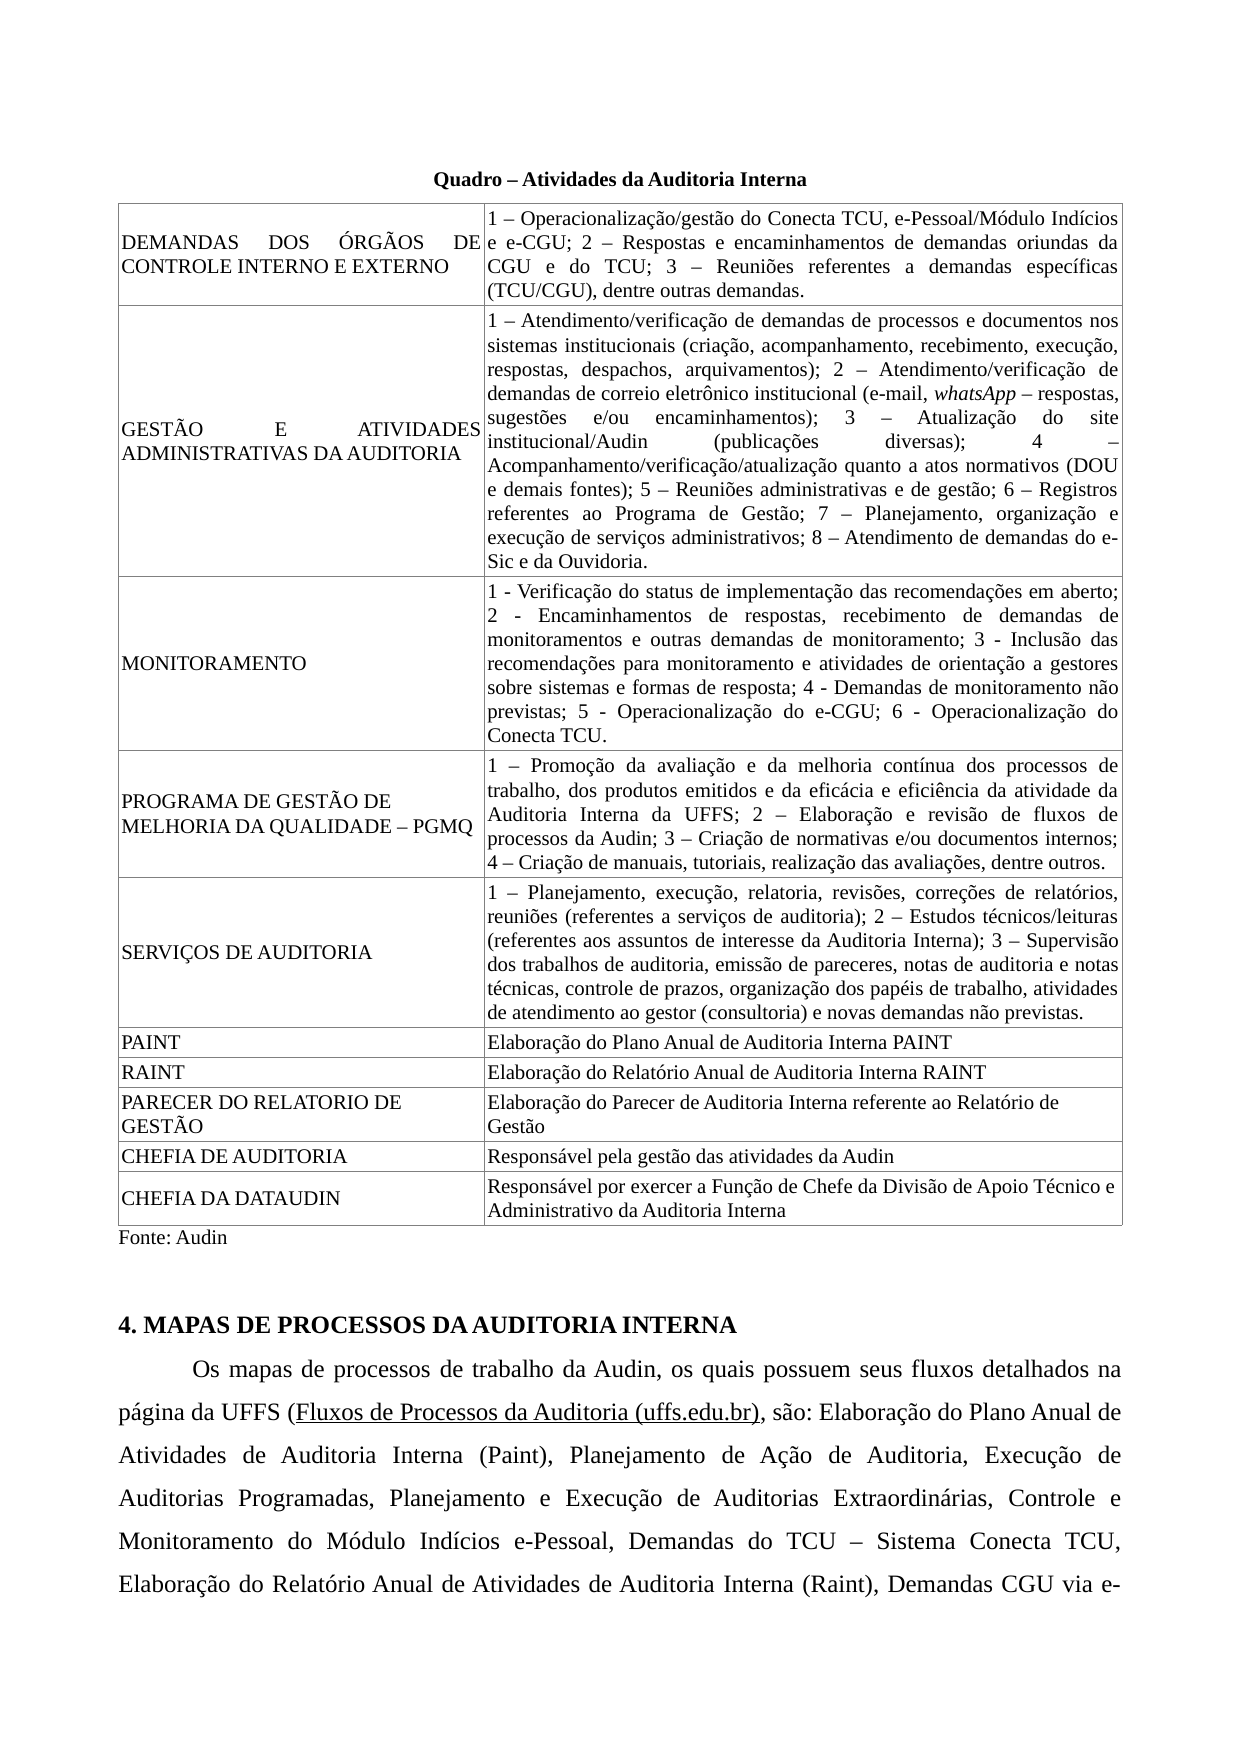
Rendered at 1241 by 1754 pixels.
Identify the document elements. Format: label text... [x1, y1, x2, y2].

text Os mapas de processos de trabalho da Audin, os quais possuem seus fluxos detalhados na página da UFFS (Fluxos de Processos da Auditoria (uffs.edu.br), são: Elaboração do Plano Anual de Atividades de Auditoria Interna (Paint), Planejamento de Ação de Auditoria, Execução de Auditorias Programadas, Planejamento e Execução de Auditorias Extraordinárias, Controle e Monitoramento do Módulo Indícios e-Pessoal, Demandas do TCU – Sistema Conecta TCU, Elaboração do Relatório Anual de Atividades de Auditoria Interna (Raint), Demandas CGU via e- [118, 1354, 1122, 1598]
table_cell Responsável por exercer a Função de Chefe da Divisão de Apoio Técnico e Administrativo da Auditoria Interna [485, 1172, 1122, 1225]
table_cell PROGRAMA DE GESTÃO DE MELHORIA DA QUALIDADE – PGMQ [119, 751, 484, 877]
table_cell Elaboração do Plano Anual de Auditoria Interna PAINT [485, 1028, 1122, 1057]
table_cell GESTÃO E ATIVIDADES ADMINISTRATIVAS DA AUDITORIA [119, 306, 484, 576]
table_cell SERVIÇOS DE AUDITORIA [119, 878, 484, 1027]
table_cell RAINT [119, 1058, 484, 1087]
table_cell PARECER DO RELATORIO DE GESTÃO [119, 1088, 484, 1141]
text Fonte: Audin [118, 1226, 1122, 1249]
text Quadro – Atividades da Auditoria Interna [118, 167, 1122, 191]
table_header DEMANDAS DOS ÓRGÃOS DE CONTROLE INTERNO E EXTERNO [119, 204, 484, 305]
subtitle 4. MAPAS DE PROCESSOS DA AUDITORIA INTERNA [118, 1311, 1122, 1339]
table_header 1 – Operacionalização/gestão do Conecta TCU, e-Pessoal/Módulo Indícios e e-CGU; 2 – Respostas e encaminhamentos de demandas oriundas da CGU e do TCU; 3 – Reuniões referentes a demandas específicas (TCU/CGU), dentre outras demandas. [485, 204, 1122, 305]
table_cell PAINT [119, 1028, 484, 1057]
table_cell Responsável pela gestão das atividades da Audin [485, 1142, 1122, 1171]
table_cell 1 – Atendimento/verificação de demandas de processos e documentos nos sistemas institucionais (criação, acompanhamento, recebimento, execução, respostas, despachos, arquivamentos); 2 – Atendimento/verificação de demandas de correio eletrônico institucional (e-mail, whatsApp – respostas, sugestões e/ou encaminhamentos); 3 – Atualização do site institucional/Audin (publicações diversas); 4 – Acompanhamento/verificação/atualização quanto a atos normativos (DOU e demais fontes); 5 – Reuniões administrativas e de gestão; 6 – Registros referentes ao Programa de Gestão; 7 – Planejamento, organização e execução de serviços administrativos; 8 – Atendimento de demandas do e-Sic e da Ouvidoria. [485, 306, 1122, 576]
table_cell CHEFIA DE AUDITORIA [119, 1142, 484, 1171]
table_cell 1 - Verificação do status de implementação das recomendações em aberto; 2 - Encaminhamentos de respostas, recebimento de demandas de monitoramentos e outras demandas de monitoramento; 3 - Inclusão das recomendações para monitoramento e atividades de orientação a gestores sobre sistemas e formas de resposta; 4 - Demandas de monitoramento não previstas; 5 - Operacionalização do e-CGU; 6 - Operacionalização do Conecta TCU. [485, 577, 1122, 750]
table_cell 1 – Planejamento, execução, relatoria, revisões, correções de relatórios, reuniões (referentes a serviços de auditoria); 2 – Estudos técnicos/leituras (referentes aos assuntos de interesse da Auditoria Interna); 3 – Supervisão dos trabalhos de auditoria, emissão de pareceres, notas de auditoria e notas técnicas, controle de prazos, organização dos papéis de trabalho, atividades de atendimento ao gestor (consultoria) e novas demandas não previstas. [485, 878, 1122, 1027]
table_cell 1 – Promoção da avaliação e da melhoria contínua dos processos de trabalho, dos produtos emitidos e da eficácia e eficiência da atividade da Auditoria Interna da UFFS; 2 – Elaboração e revisão de fluxos de processos da Audin; 3 – Criação de normativas e/ou documentos internos; 4 – Criação de manuais, tutoriais, realização das avaliações, dentre outros. [485, 751, 1122, 877]
table_cell Elaboração do Relatório Anual de Auditoria Interna RAINT [485, 1058, 1122, 1087]
table_cell Elaboração do Parecer de Auditoria Interna referente ao Relatório de Gestão [485, 1088, 1122, 1141]
table_cell MONITORAMENTO [119, 577, 484, 750]
table_cell CHEFIA DA DATAUDIN [119, 1172, 484, 1225]
